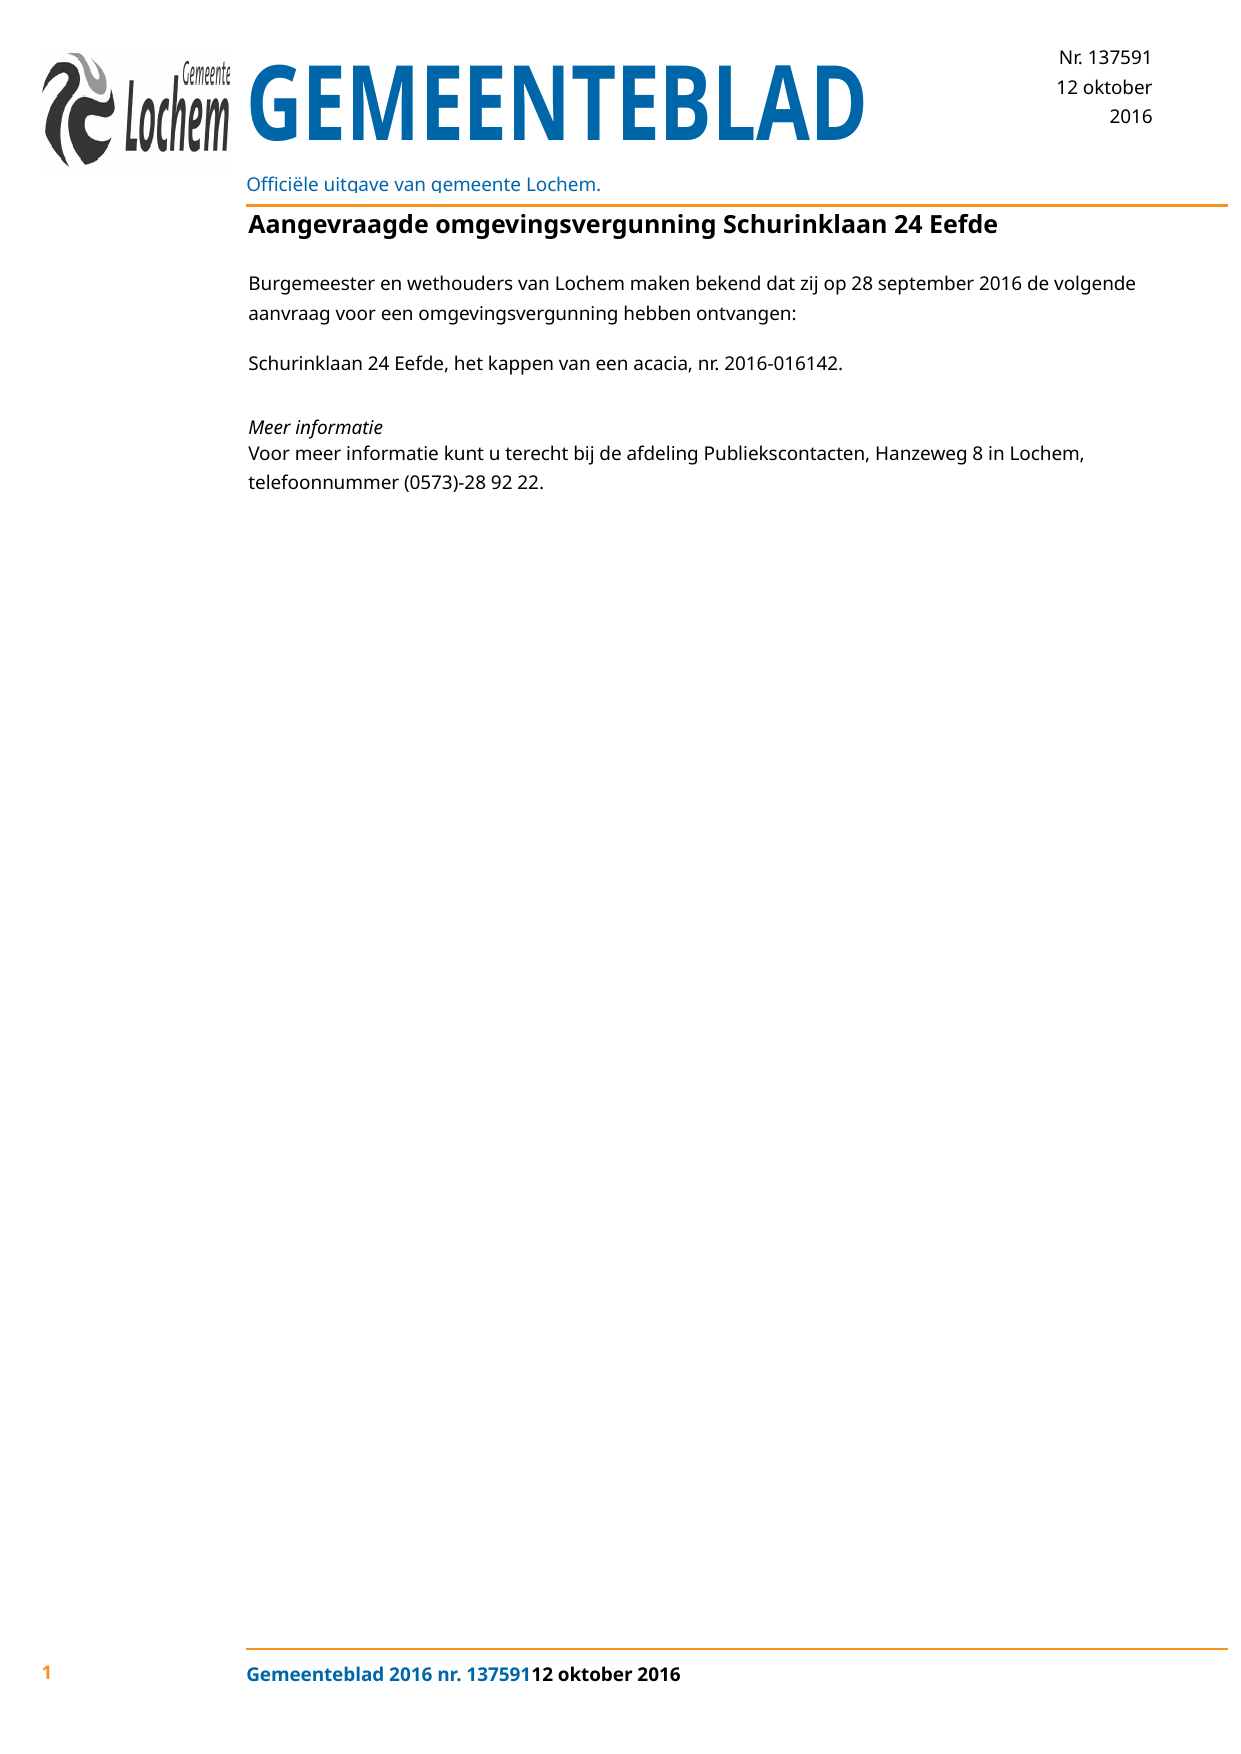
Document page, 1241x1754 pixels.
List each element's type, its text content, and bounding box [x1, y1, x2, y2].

text Voor meer informatie kunt u terecht bij de afdeling Publiekscontacten, Hanzeweg 8 in Lochem, telefoonnummer (0573)-28 92 22. [248, 440, 1152, 495]
text Schurinklaan 24 Eefde, het kappen van een acacia, nr. 2016-016142. [248, 350, 1152, 376]
picture [41, 47, 231, 172]
text Meer informatie [248, 414, 1152, 440]
text Burgemeester en wethouders van Lochem maken bekend dat zij op 28 september 2016 de volgende aanvraag voor een omgevingsvergunning hebben ontvangen: [248, 270, 1152, 326]
text Aangevraagde omgevingsvergunning Schurinklaan 24 Eefde [248, 207, 1152, 241]
